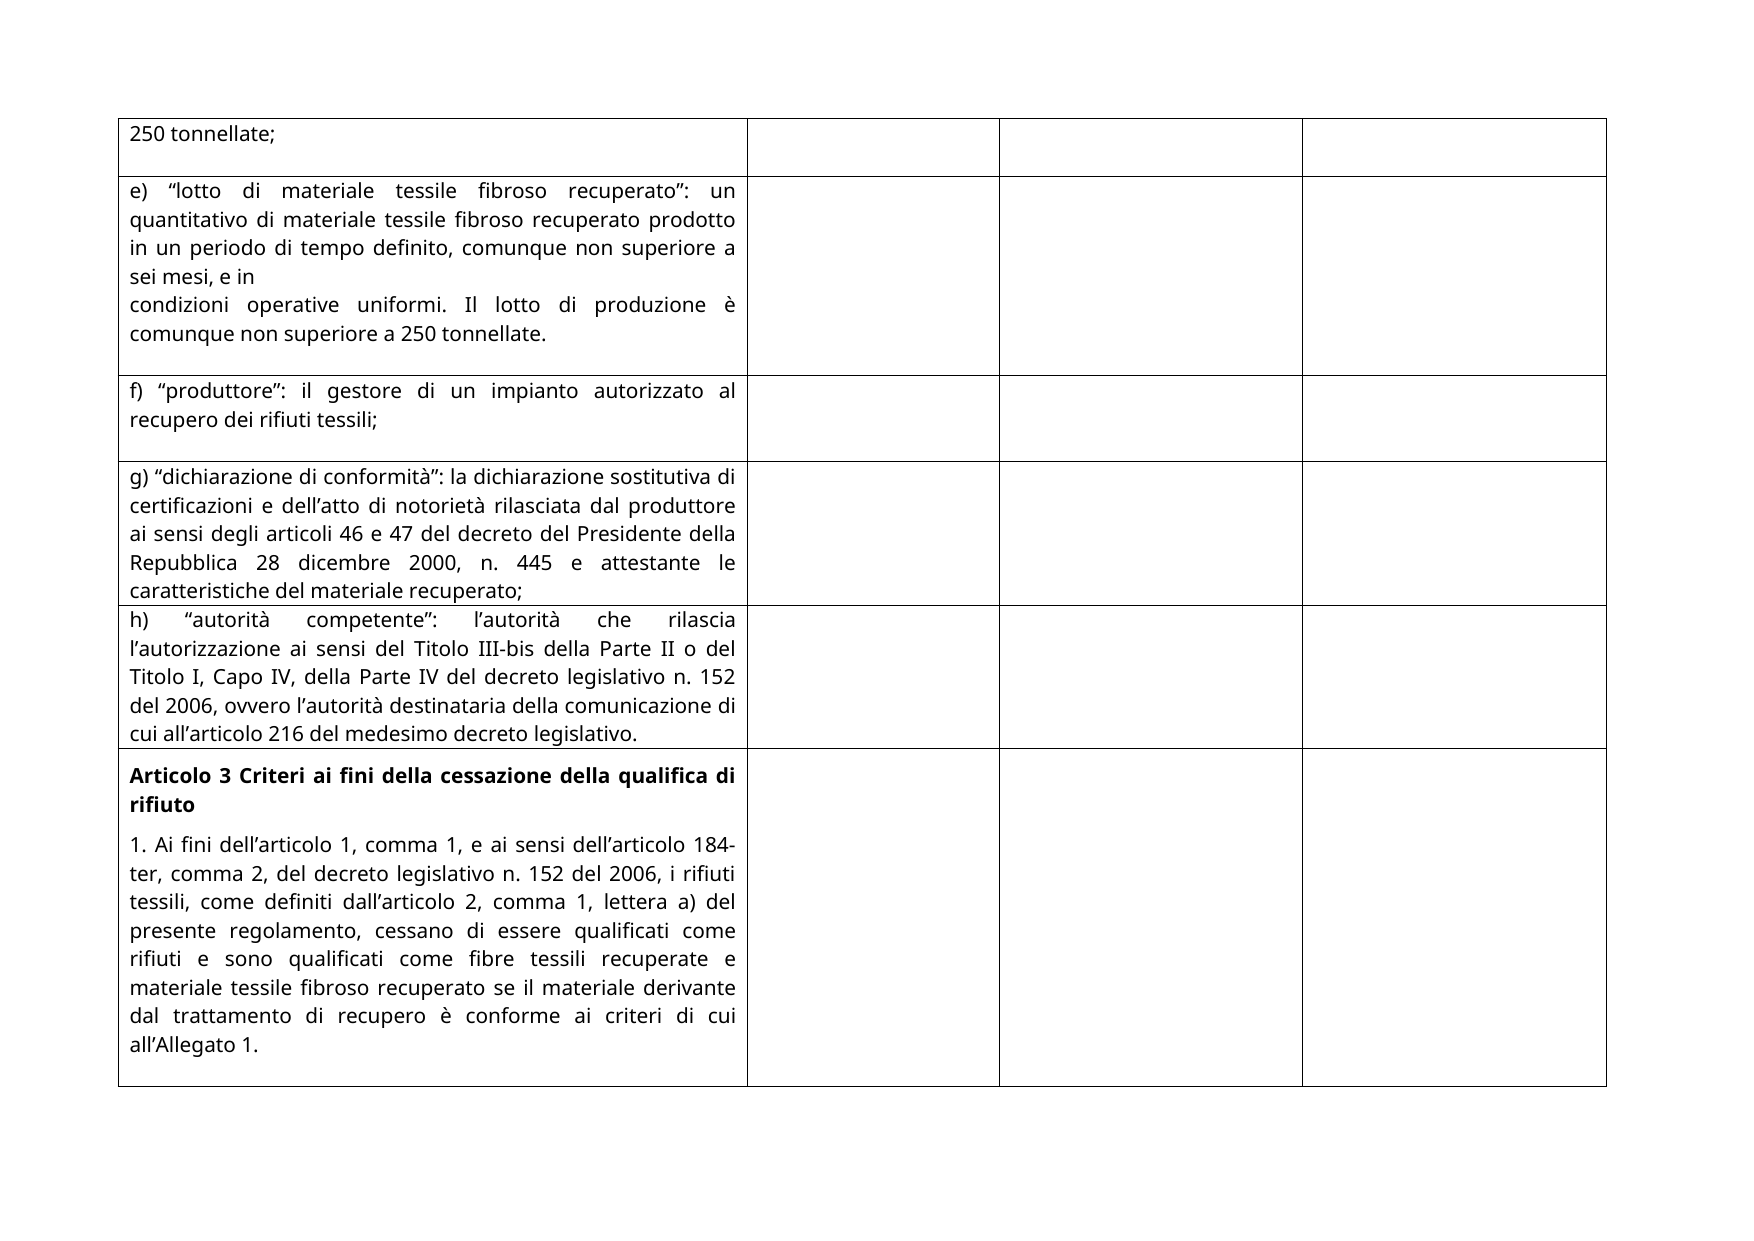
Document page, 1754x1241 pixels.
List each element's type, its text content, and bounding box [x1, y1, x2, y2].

table_cell e) “lotto di materiale tessile fibroso recuperato”: un quantitativo di materiale tessile fibroso recuperato prodotto in un periodo di tempo definito, comunque non superiore a sei mesi, e in condizioni operative uniformi. Il lotto di produzione è comunque non superiore a 250 tonnellate. [119, 177, 747, 375]
table_cell [748, 749, 999, 1086]
table_cell [1000, 177, 1302, 375]
table_cell [1303, 462, 1606, 604]
table_cell [1303, 376, 1606, 461]
table_cell g) “dichiarazione di conformità”: la dichiarazione sostitutiva di certificazioni e dell’atto di notorietà rilasciata dal produttore ai sensi degli articoli 46 e 47 del decreto del Presidente della Repubblica 28 dicembre 2000, n. 445 e attestante le caratteristiche del materiale recuperato; [119, 462, 747, 604]
table_cell [1000, 376, 1302, 461]
table_cell h) “autorità competente”: l’autorità che rilascia l’autorizzazione ai sensi del Titolo III-bis della Parte II o del Titolo I, Capo IV, della Parte IV del decreto legislativo n. 152 del 2006, ovvero l’autorità destinataria della comunicazione di cui all’articolo 216 del medesimo decreto legislativo. [119, 606, 747, 748]
table_cell [1000, 606, 1302, 748]
table_cell Articolo 3 Criteri ai fini della cessazione della qualifica di rifiuto 1. Ai fini dell’articolo 1, comma 1, e ai sensi dell’articolo 184-ter, comma 2, del decreto legislativo n. 152 del 2006, i rifiuti tessili, come definiti dall’articolo 2, comma 1, lettera a) del presente regolamento, cessano di essere qualificati come rifiuti e sono qualificati come fibre tessili recuperate e materiale tessile fibroso recuperato se il materiale derivante dal trattamento di recupero è conforme ai criteri di cui all’Allegato 1. [119, 749, 747, 1086]
table_cell f) “produttore”: il gestore di un impianto autorizzato al recupero dei rifiuti tessili; [119, 376, 747, 461]
table_cell 250 tonnellate; [119, 119, 747, 176]
table_cell [748, 376, 999, 461]
table_cell [1000, 749, 1302, 1086]
table_cell [1000, 462, 1302, 604]
table_cell [1303, 606, 1606, 748]
table_cell [748, 119, 999, 176]
table_cell [748, 606, 999, 748]
table_cell [748, 177, 999, 375]
table_cell [1303, 749, 1606, 1086]
table_cell [1000, 119, 1302, 176]
table_cell [1303, 119, 1606, 176]
table_cell [748, 462, 999, 604]
table_cell [1303, 177, 1606, 375]
